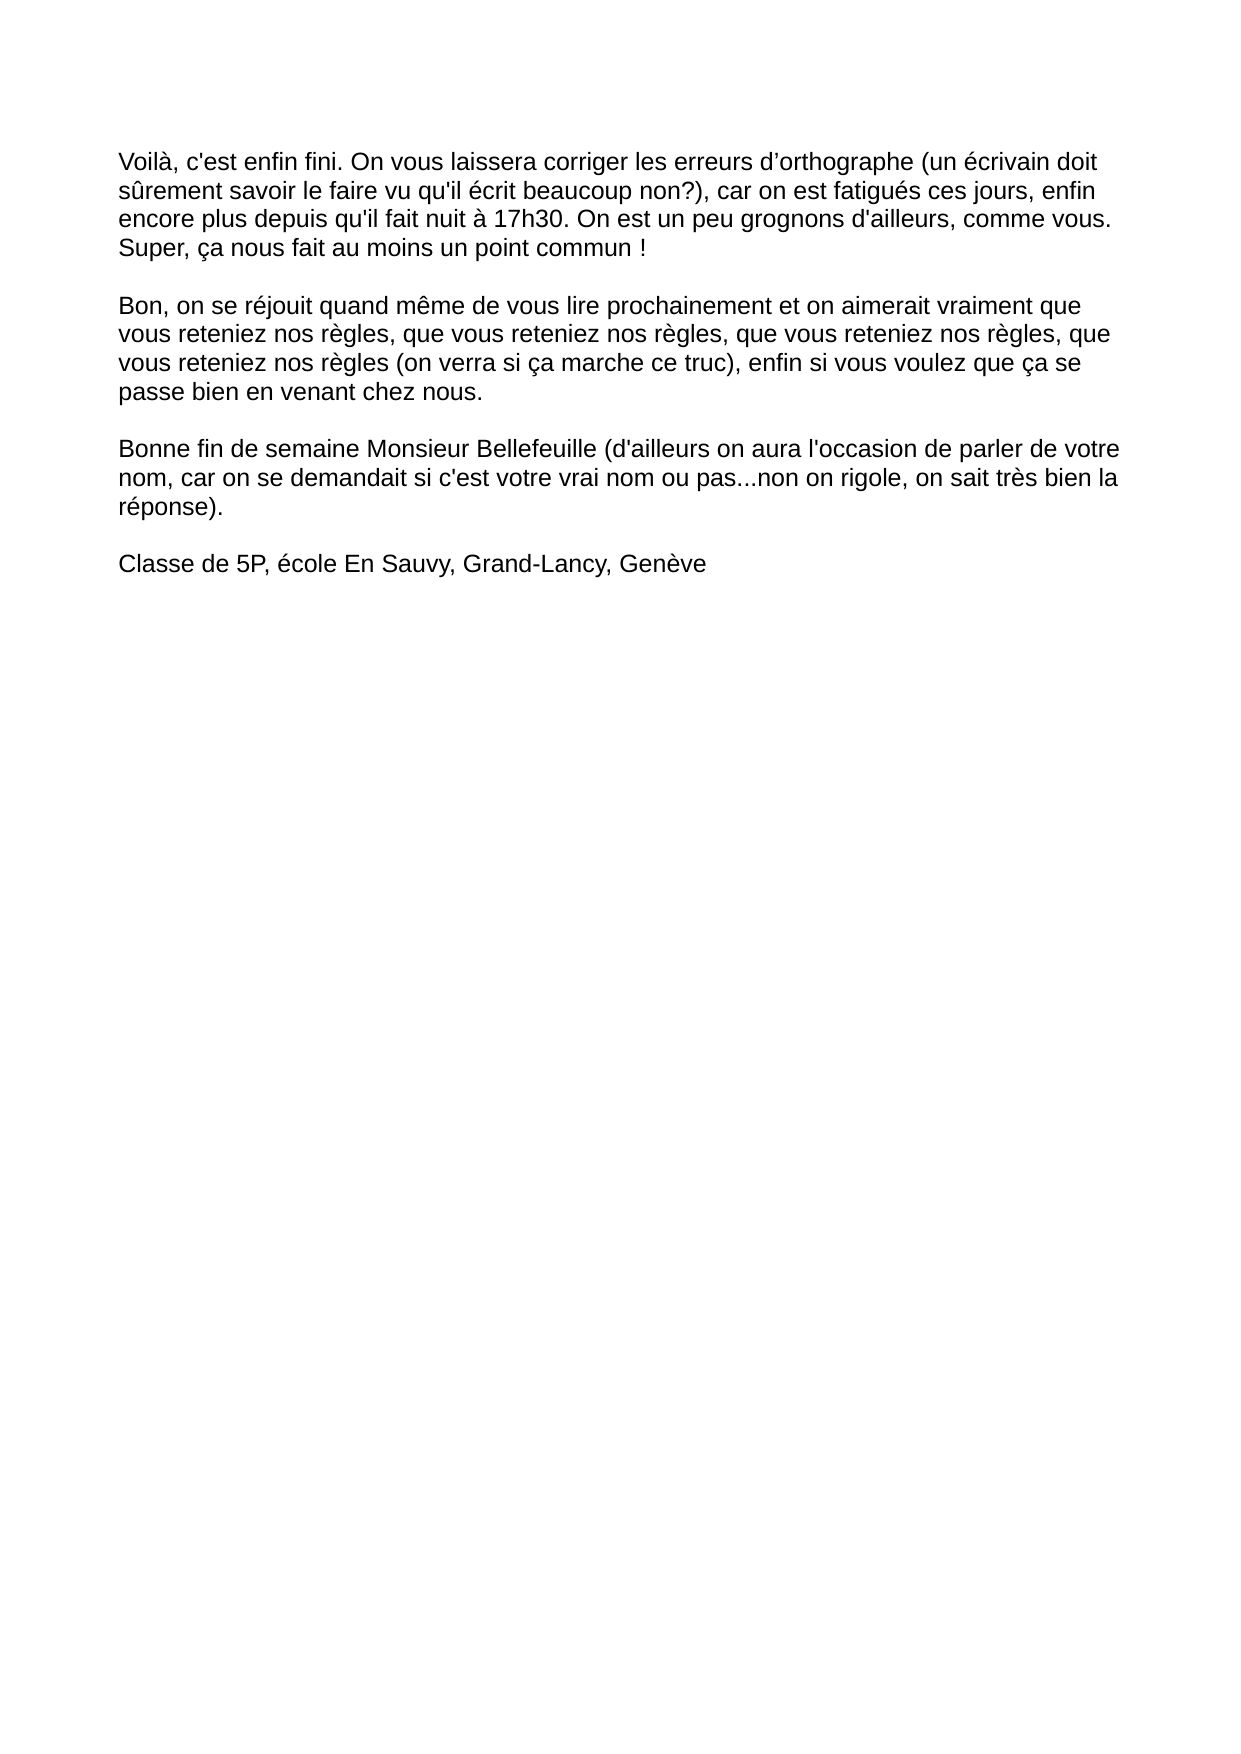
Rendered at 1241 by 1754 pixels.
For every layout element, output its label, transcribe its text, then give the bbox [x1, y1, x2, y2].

text Voilà, c'est enfin fini. On vous laissera corriger les erreurs d’orthographe (un écrivain doit sûrement savoir le faire vu qu'il écrit beaucoup non?), car on est fatigués ces jours, enfin encore plus depuis qu'il fait nuit à 17h30. On est un peu grognons d'ailleurs, comme vous. Super, ça nous fait au moins un point commun ! [118, 147, 1122, 262]
text Bonne fin de semaine Monsieur Bellefeuille (d'ailleurs on aura l'occasion de parler de votre nom, car on se demandait si c'est votre vrai nom ou pas...non on rigole, on sait très bien la réponse). [118, 434, 1122, 521]
text Classe de 5P, école En Sauvy, Grand-Lancy, Genève [118, 549, 1122, 578]
text Bon, on se réjouit quand même de vous lire prochainement et on aimerait vraiment que vous reteniez nos règles, que vous reteniez nos règles, que vous reteniez nos règles, que vous reteniez nos règles (on verra si ça marche ce truc), enfin si vous voulez que ça se passe bien en venant chez nous. [118, 291, 1122, 406]
